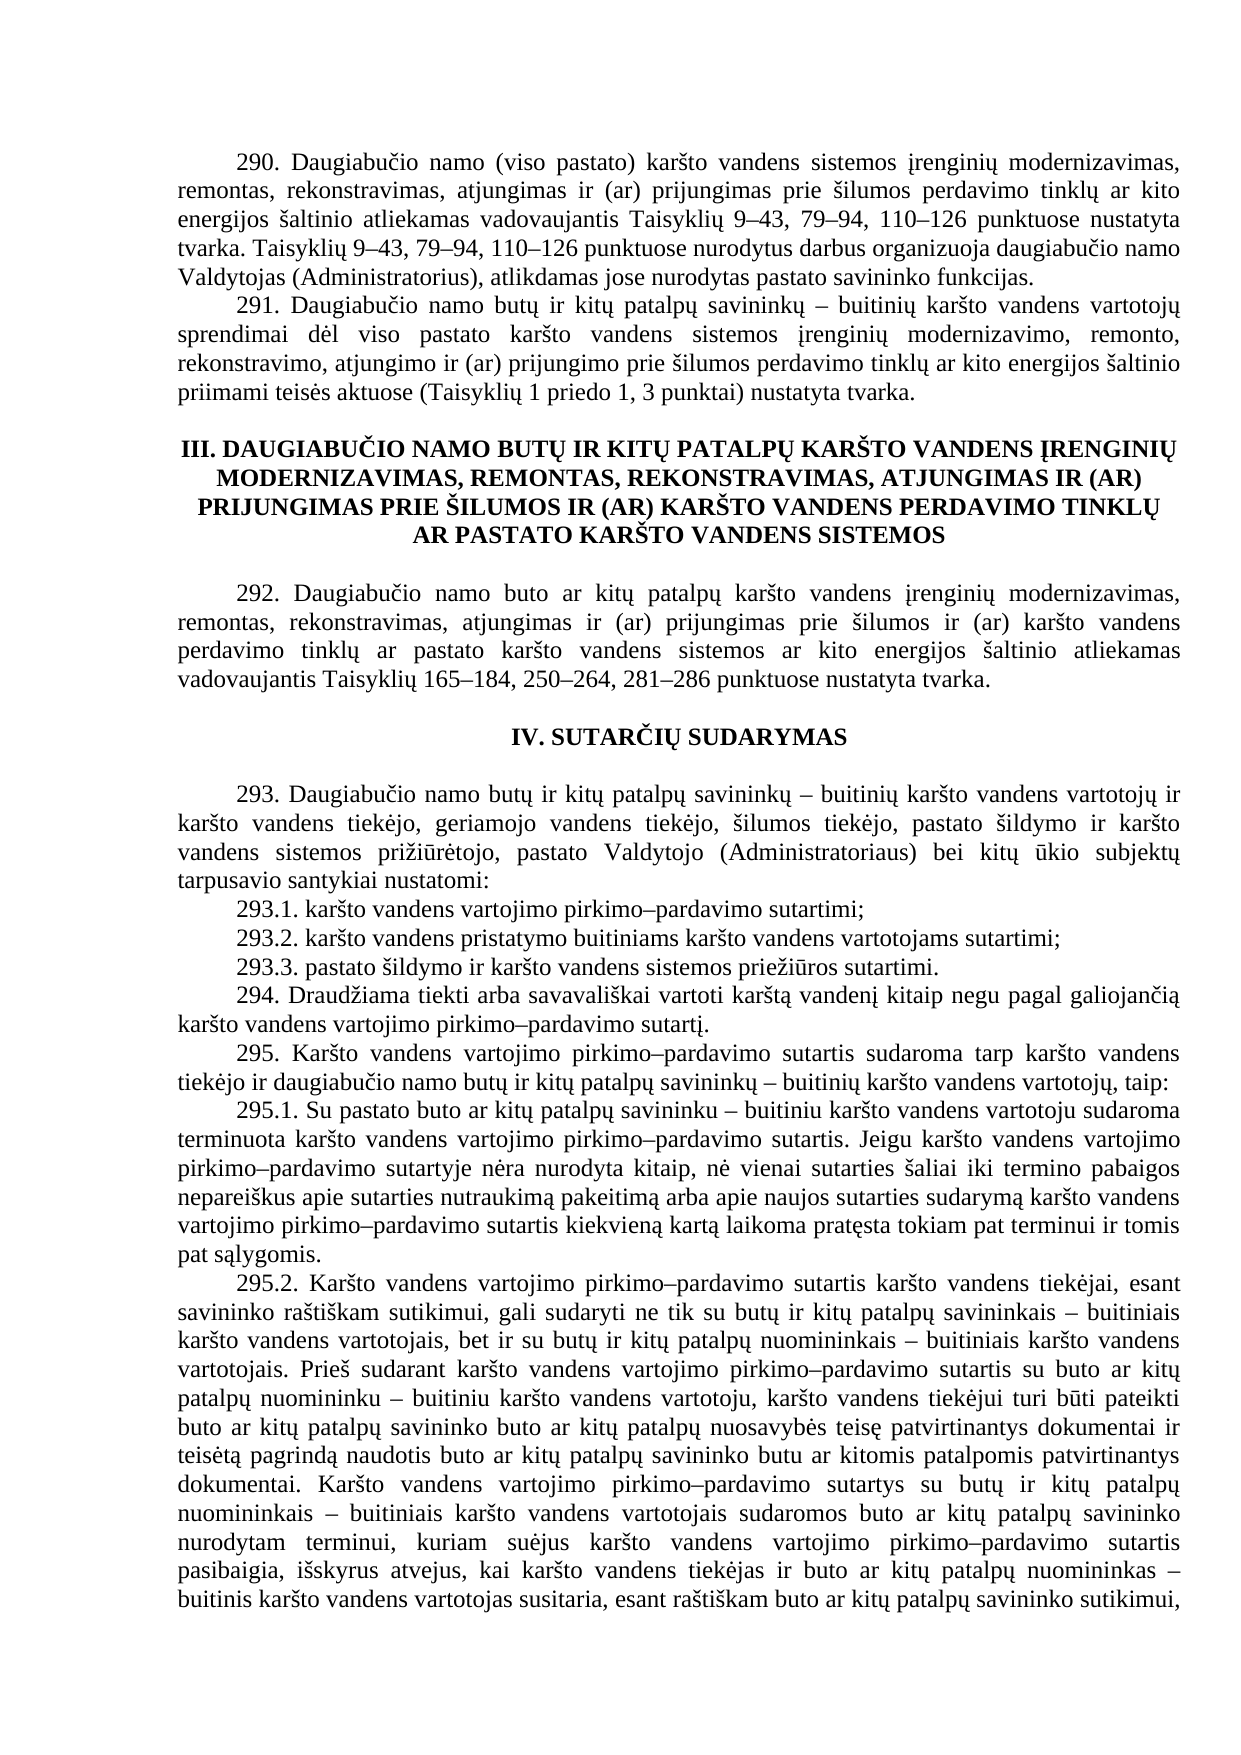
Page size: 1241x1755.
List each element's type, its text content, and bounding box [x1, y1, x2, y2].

text 292. Daugiabučio namo buto ar kitų patalpų karšto vandens įrenginių modernizavimas, remontas, rekonstravimas, atjungimas ir (ar) prijungimas prie šilumos ir (ar) karšto vandens perdavimo tinklų ar pastato karšto vandens sistemos ar kito energijos šaltinio atliekamas vadovaujantis Taisyklių 165–184, 250–264, 281–286 punktuose nustatyta tvarka. [177, 578, 1181, 693]
text 293.3. pastato šildymo ir karšto vandens sistemos priežiūros sutartimi. [177, 952, 1181, 981]
text 294. Draudžiama tiekti arba savavališkai vartoti karštą vandenį kitaip negu pagal galiojančią karšto vandens vartojimo pirkimo–pardavimo sutartį. [177, 981, 1181, 1038]
text 293. Daugiabučio namo butų ir kitų patalpų savininkų – buitinių karšto vandens vartotojų ir karšto vandens tiekėjo, geriamojo vandens tiekėjo, šilumos tiekėjo, pastato šildymo ir karšto vandens sistemos prižiūrėtojo, pastato Valdytojo (Administratoriaus) bei kitų ūkio subjektų tarpusavio santykiai nustatomi: [177, 779, 1181, 894]
text 293.2. karšto vandens pristatymo buitiniams karšto vandens vartotojams sutartimi; [177, 923, 1181, 952]
text 291. Daugiabučio namo butų ir kitų patalpų savininkų – buitinių karšto vandens vartotojų sprendimai dėl viso pastato karšto vandens sistemos įrenginių modernizavimo, remonto, rekonstravimo, atjungimo ir (ar) prijungimo prie šilumos perdavimo tinklų ar kito energijos šaltinio priimami teisės aktuose (Taisyklių 1 priedo 1, 3 punktai) nustatyta tvarka. [177, 291, 1181, 406]
text 295.1. Su pastato buto ar kitų patalpų savininku – buitiniu karšto vandens vartotoju sudaroma terminuota karšto vandens vartojimo pirkimo–pardavimo sutartis. Jeigu karšto vandens vartojimo pirkimo–pardavimo sutartyje nėra nurodyta kitaip, nė vienai sutarties šaliai iki termino pabaigos nepareiškus apie sutarties nutraukimą pakeitimą arba apie naujos sutarties sudarymą karšto vandens vartojimo pirkimo–pardavimo sutartis kiekvieną kartą laikoma pratęsta tokiam pat terminui ir tomis pat sąlygomis. [177, 1096, 1181, 1268]
text 293.1. karšto vandens vartojimo pirkimo–pardavimo sutartimi; [177, 894, 1181, 923]
text III. DAUGIABUČIO NAMO BUTŲ IR KITŲ PATALPŲ KARŠTO VANDENS ĮRENGINIŲ MODERNIZAVIMAS, REMONTAS, REKONSTRAVIMAS, ATJUNGIMAS IR (AR) PRIJUNGIMAS PRIE ŠILUMOS IR (AR) KARŠTO VANDENS PERDAVIMO TINKLŲ AR PASTATO KARŠTO VANDENS SISTEMOS [177, 434, 1181, 549]
text 290. Daugiabučio namo (viso pastato) karšto vandens sistemos įrenginių modernizavimas, remontas, rekonstravimas, atjungimas ir (ar) prijungimas prie šilumos perdavimo tinklų ar kito energijos šaltinio atliekamas vadovaujantis Taisyklių 9–43, 79–94, 110–126 punktuose nustatyta tvarka. Taisyklių 9–43, 79–94, 110–126 punktuose nurodytus darbus organizuoja daugiabučio namo Valdytojas (Administratorius), atlikdamas jose nurodytas pastato savininko funkcijas. [177, 147, 1181, 291]
text 295. Karšto vandens vartojimo pirkimo–pardavimo sutartis sudaroma tarp karšto vandens tiekėjo ir daugiabučio namo butų ir kitų patalpų savininkų – buitinių karšto vandens vartotojų, taip: [177, 1038, 1181, 1096]
text IV. SUTARČIŲ SUDARYMAS [177, 722, 1181, 751]
text 295.2. Karšto vandens vartojimo pirkimo–pardavimo sutartis karšto vandens tiekėjai, esant savininko raštiškam sutikimui, gali sudaryti ne tik su butų ir kitų patalpų savininkais – buitiniais karšto vandens vartotojais, bet ir su butų ir kitų patalpų nuomininkais – buitiniais karšto vandens vartotojais. Prieš sudarant karšto vandens vartojimo pirkimo–pardavimo sutartis su buto ar kitų patalpų nuomininku – buitiniu karšto vandens vartotoju, karšto vandens tiekėjui turi būti pateikti buto ar kitų patalpų savininko buto ar kitų patalpų nuosavybės teisę patvirtinantys dokumentai ir teisėtą pagrindą naudotis buto ar kitų patalpų savininko butu ar kitomis patalpomis patvirtinantys dokumentai. Karšto vandens vartojimo pirkimo–pardavimo sutartys su butų ir kitų patalpų nuomininkais – buitiniais karšto vandens vartotojais sudaromos buto ar kitų patalpų savininko nurodytam terminui, kuriam suėjus karšto vandens vartojimo pirkimo–pardavimo sutartis pasibaigia, išskyrus atvejus, kai karšto vandens tiekėjas ir buto ar kitų patalpų nuomininkas – buitinis karšto vandens vartotojas susitaria, esant raštiškam buto ar kitų patalpų savininko sutikimui, [177, 1268, 1181, 1613]
